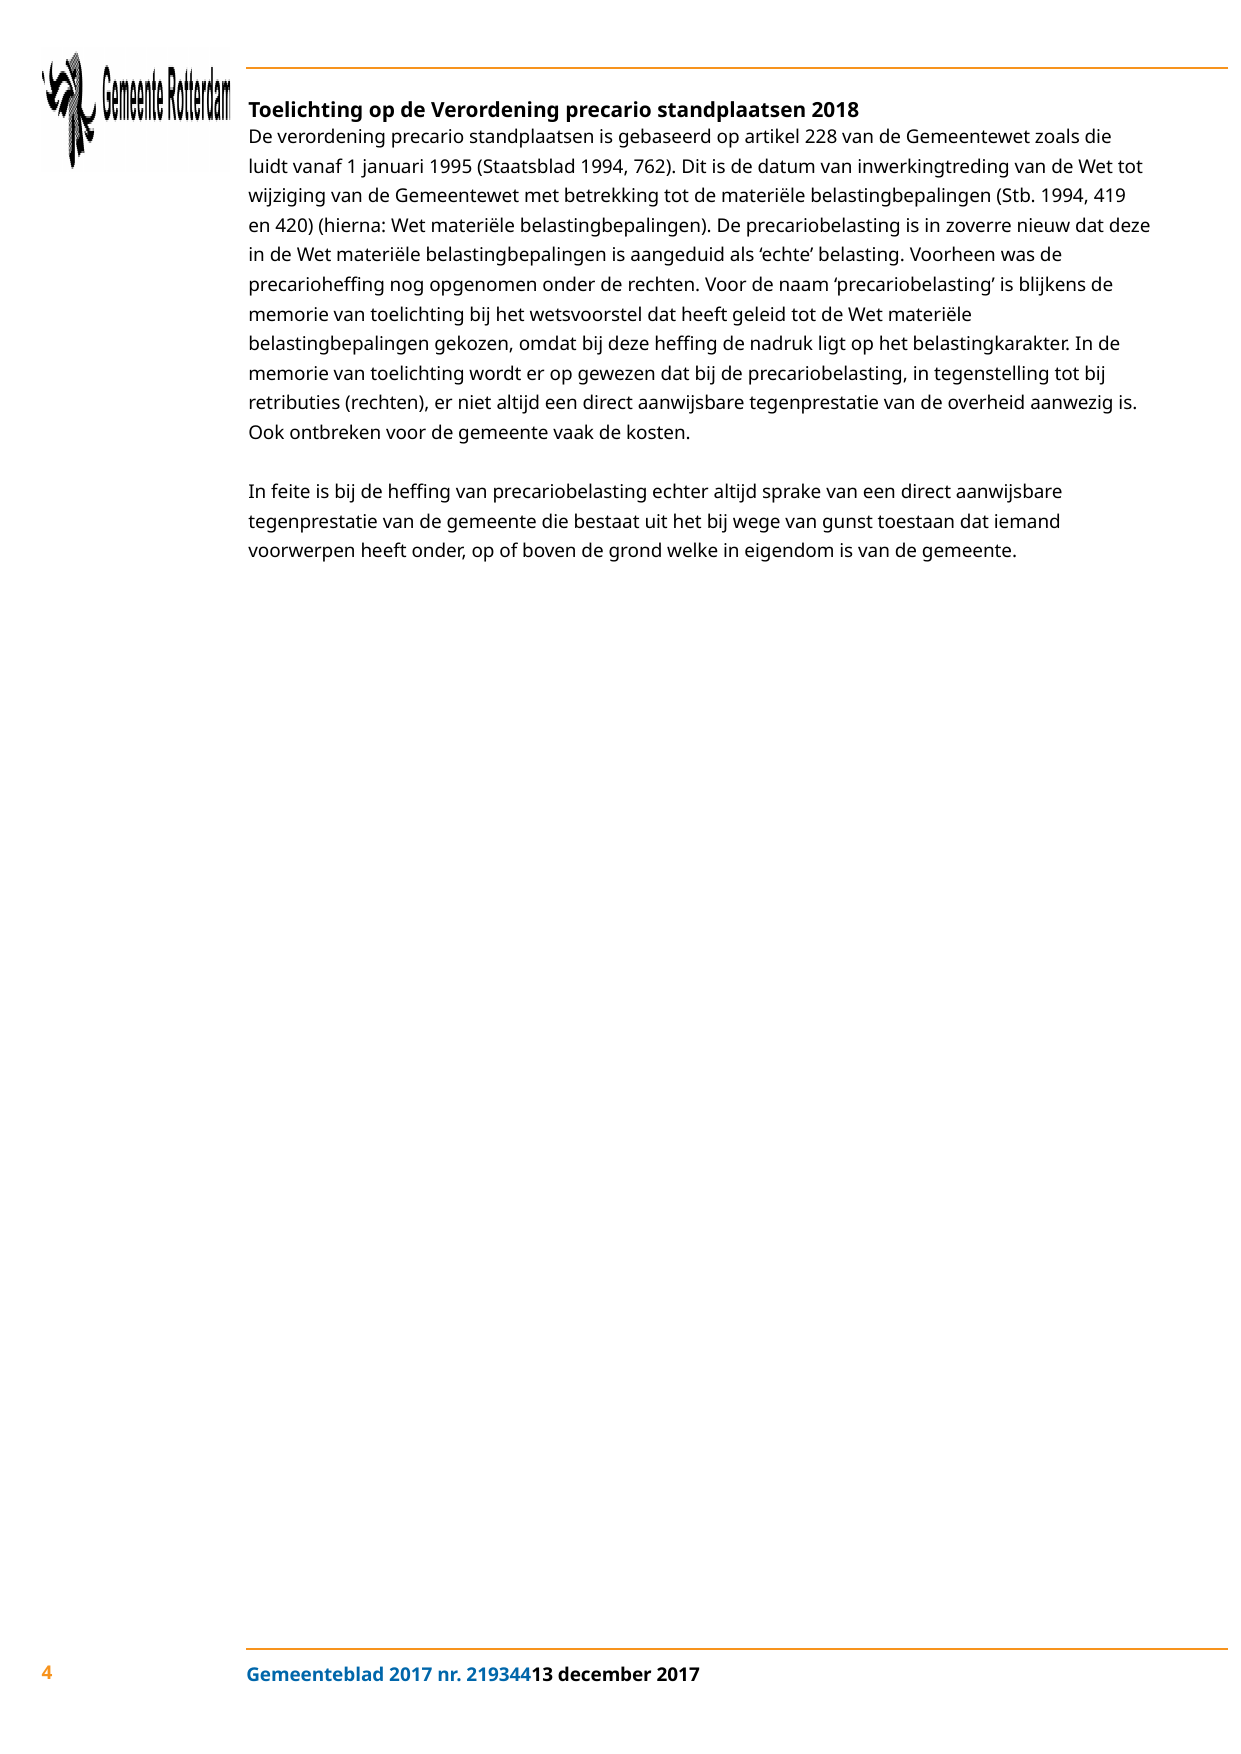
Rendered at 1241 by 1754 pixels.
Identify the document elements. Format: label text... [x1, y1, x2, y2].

text In feite is bij de heffing van precariobelasting echter altijd sprake van een direct aanwijsbare tegenprestatie van de gemeente die bestaat uit het bij wege van gunst toestaan dat iemand voorwerpen heeft onder, op of boven de grond welke in eigendom is van de gemeente. [248, 478, 1152, 563]
picture [41, 47, 231, 172]
text De verordening precario standplaatsen is gebaseerd op artikel 228 van de Gemeentewet zoals die luidt vanaf 1 januari 1995 (Staatsblad 1994, 762). Dit is de datum van inwerkingtreding van de Wet tot wijziging van de Gemeentewet met betrekking tot de materiële belastingbepalingen (Stb. 1994, 419 en 420) (hierna: Wet materiële belastingbepalingen). De precariobelasting is in zoverre nieuw dat deze in de Wet materiële belastingbepalingen is aangeduid als ‘echte’ belasting. Voorheen was de precarioheffing nog opgenomen onder de rechten. Voor de naam ‘precariobelasting’ is blijkens de memorie van toelichting bij het wetsvoorstel dat heeft geleid tot de Wet materiële belastingbepalingen gekozen, omdat bij deze heffing de nadruk ligt op het belastingkarakter. In de memorie van toelichting wordt er op gewezen dat bij de precariobelasting, in tegenstelling tot bij retributies (rechten), er niet altijd een direct aanwijsbare tegenprestatie van de overheid aanwezig is. Ook ontbreken voor de gemeente vaak de kosten. [248, 123, 1152, 445]
text Toelichting op de Verordening precario standplaatsen 2018 [248, 95, 1152, 123]
